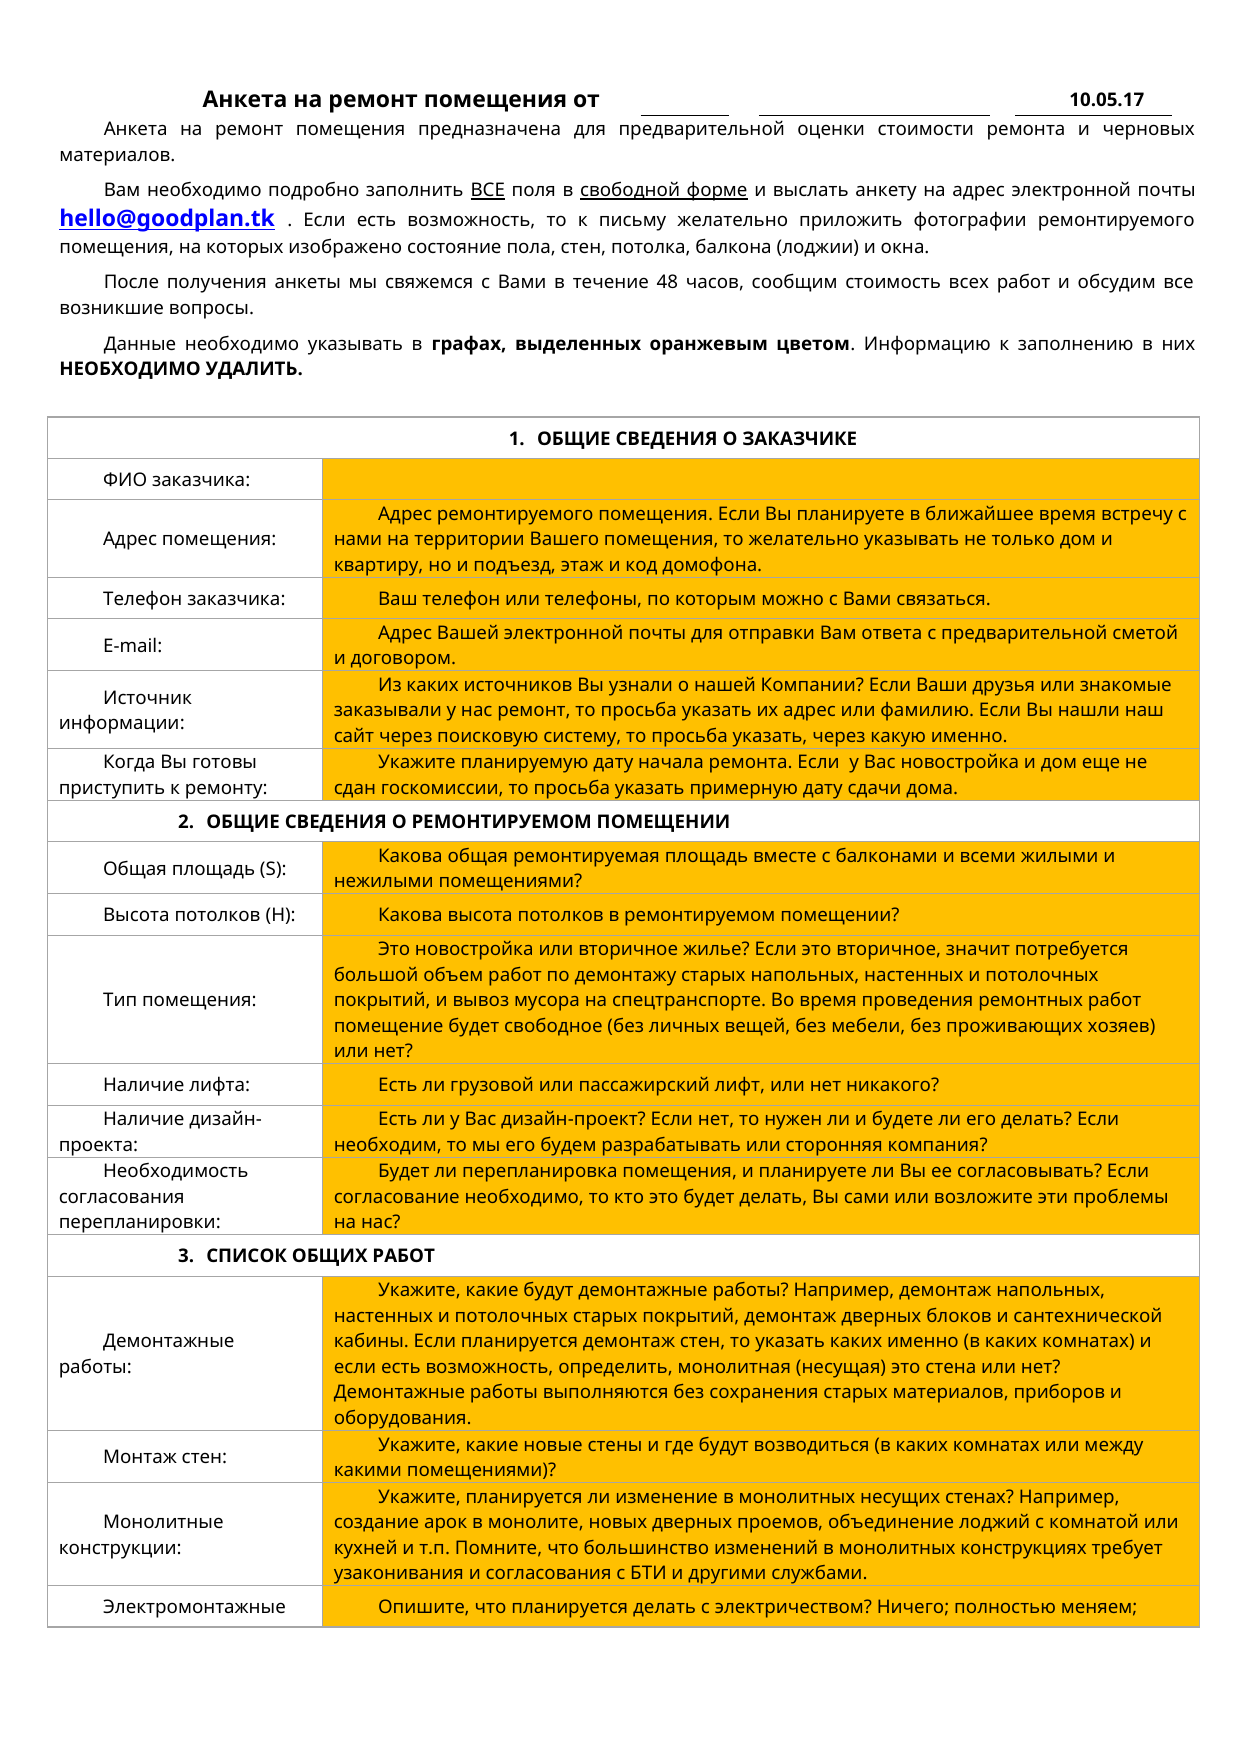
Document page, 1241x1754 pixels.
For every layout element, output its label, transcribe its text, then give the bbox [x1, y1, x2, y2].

table_cell Адрес помещения: [48, 500, 322, 577]
text Вам необходимо подробно заполнить ВСЕ поля в свободной форме и выслать анкету на адрес электронной почты hello@goodplan.tk . Если есть возможность, то к письму желательно приложить фотографии ремонтируемого помещения, на которых изображено состояние пола, стен, потолка, балкона (лоджии) и окна. [59, 177, 1196, 259]
text Данные необходимо указывать в графах, выделенных оранжевым цветом. Информацию к заполнению в них НЕОБХОДИМО УДАЛИТЬ. [59, 330, 1196, 381]
table_cell Наличие дизайн-проекта: [48, 1106, 322, 1157]
table_header [611, 71, 641, 114]
table_cell Будет ли перепланировка помещения, и планируете ли Вы ее согласовывать? Если согласование необходимо, то кто это будет делать, Вы сами или возложите эти проблемы на нас? [323, 1158, 1199, 1234]
table_cell Высота потолков (H): [48, 894, 322, 935]
table_header [641, 71, 729, 114]
table_cell Наличие лифта: [48, 1064, 322, 1105]
table_cell Из каких источников Вы узнали о нашей Компании? Если Ваши друзья или знакомые заказывали у нас ремонт, то просьба указать их адрес или фамилию. Если Вы нашли наш сайт через поисковую систему, то просьба указать, через какую именно. [323, 671, 1199, 748]
table_cell Это новостройка или вторичное жилье? Если это вторичное, значит потребуется большой объем работ по демонтажу старых напольных, настенных и потолочных покрытий, и вывоз мусора на спецтранспорте. Во время проведения ремонтных работ помещение будет свободное (без личных вещей, без мебели, без проживающих хозяев) или нет? [323, 936, 1199, 1063]
table_cell Адрес Вашей электронной почты для отправки Вам ответа с предварительной сметой и договором. [323, 619, 1199, 670]
table_cell Какова общая ремонтируемая площадь вместе с балконами и всеми жилыми и нежилыми помещениями? [323, 842, 1199, 893]
table_cell Укажите, какие новые стены и где будут возводиться (в каких комнатах или между какими помещениями)? [323, 1431, 1199, 1482]
table_cell Тип помещения: [48, 936, 322, 1063]
table_cell E-mail: [48, 619, 322, 670]
table_header [990, 71, 1015, 114]
table_cell Ваш телефон или телефоны, по которым можно с Вами связаться. [323, 578, 1199, 618]
table_cell Какова высота потолков в ремонтируемом помещении? [323, 894, 1199, 935]
table_cell Источник информации: [48, 671, 322, 748]
table_cell [323, 459, 1199, 499]
table_cell Телефон заказчика: [48, 578, 322, 618]
table_cell Когда Вы готовы приступить к ремонту: [48, 749, 322, 800]
table_header Анкета на ремонт помещения от [83, 71, 611, 114]
table_cell Укажите, планируется ли изменение в монолитных несущих стенах? Например, создание арок в монолите, новых дверных проемов, объединение лоджий с комнатой или кухней и т.п. Помните, что большинство изменений в монолитных конструкциях требует узаконивания и согласования с БТИ и другими службами. [323, 1483, 1199, 1585]
table_cell Укажите, какие будут демонтажные работы? Например, демонтаж напольных, настенных и потолочных старых покрытий, демонтаж дверных блоков и сантехнической кабины. Если планируется демонтаж стен, то указать каких именно (в каких комнатах) и если есть возможность, определить, монолитная (несущая) это стена или нет? Демонтажные работы выполняются без сохранения старых материалов, приборов и оборудования. [323, 1277, 1199, 1430]
table_header [759, 71, 990, 114]
table_header Общие сведения о заказчике [48, 418, 1199, 458]
text После получения анкеты мы свяжемся с Вами в течение 48 часов, сообщим стоимость всех работ и обсудим все возникшие вопросы. [59, 269, 1196, 320]
table_cell Есть ли грузовой или пассажирский лифт, или нет никакого? [323, 1064, 1199, 1105]
table_header 10.05.17 [1015, 71, 1172, 114]
table_cell Список общих работ [48, 1235, 1199, 1276]
table_cell Опишите, что планируется делать с электричеством? Ничего; полностью меняем; [323, 1586, 1199, 1626]
table_cell Общая площадь (S): [48, 842, 322, 893]
table_cell Электромонтажные [48, 1586, 322, 1626]
table_cell Общие сведения о ремонтируемом помещении [48, 801, 1199, 841]
table_cell Есть ли у Вас дизайн-проект? Если нет, то нужен ли и будете ли его делать? Если необходим, то мы его будем разрабатывать или сторонняя компания? [323, 1106, 1199, 1157]
text Анкета на ремонт помещения предназначена для предварительной оценки стоимости ремонта и черновых материалов. [59, 114, 1196, 167]
table_cell Адрес ремонтируемого помещения. Если Вы планируете в ближайшее время встречу с нами на территории Вашего помещения, то желательно указывать не только дом и квартиру, но и подъезд, этаж и код домофона. [323, 500, 1199, 577]
table_cell Демонтажные работы: [48, 1277, 322, 1430]
table_cell Укажите планируемую дату начала ремонта. Если у Вас новостройка и дом еще не сдан госкомиссии, то просьба указать примерную дату сдачи дома. [323, 749, 1199, 800]
table_cell Монолитные конструкции: [48, 1483, 322, 1585]
table_cell Необходимость согласования перепланировки: [48, 1158, 322, 1234]
table_cell ФИО заказчика: [48, 459, 322, 499]
table_header [729, 71, 759, 114]
table_cell Монтаж стен: [48, 1431, 322, 1482]
